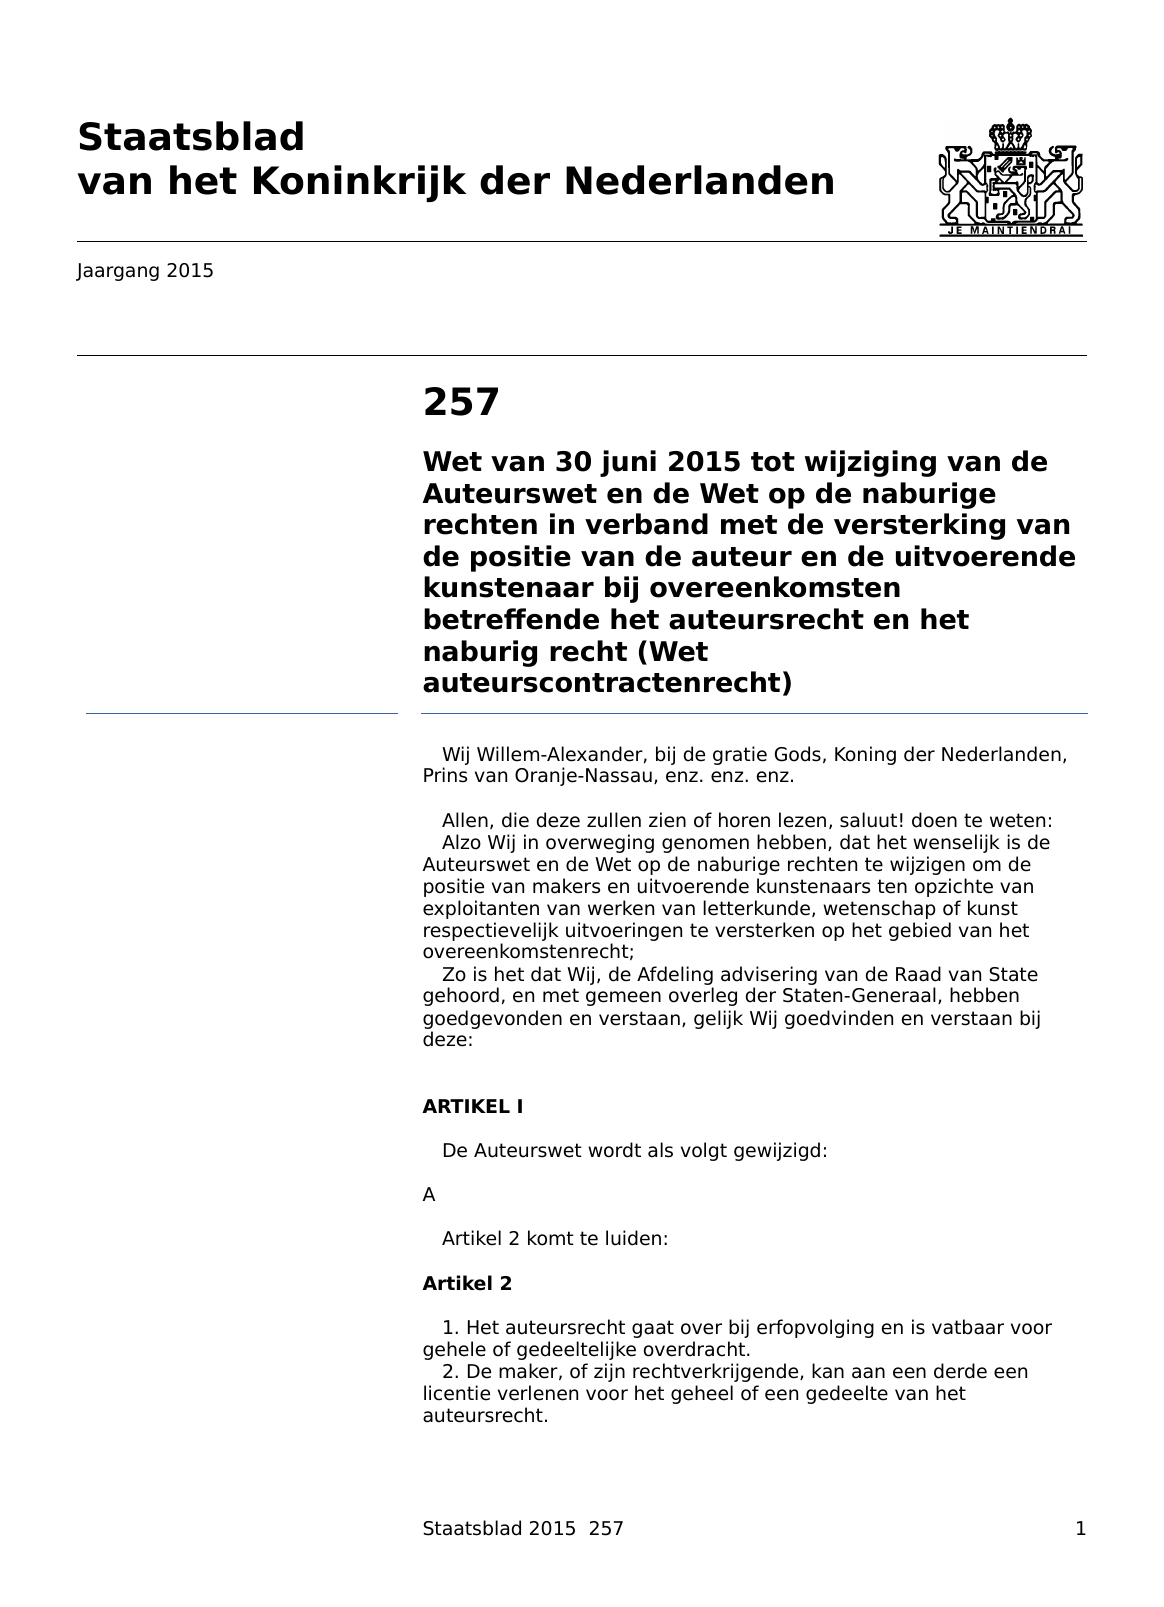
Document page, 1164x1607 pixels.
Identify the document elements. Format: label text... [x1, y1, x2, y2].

picture [936, 115, 1087, 240]
text Wij Willem-Alexander, bij de gratie Gods, Koning der Nederlanden, Prins van Oranje-Nassau, enz. enz. enz. [422, 743, 1087, 787]
text Allen, die deze zullen zien of horen lezen, saluut! doen te weten: [422, 809, 1087, 832]
text Zo is het dat Wij, de Afdeling advisering van de Raad van State gehoord, en met gemeen overleg der Staten-Generaal, hebben goedgevonden en verstaan, gelijk Wij goedvinden en verstaan bij deze: [422, 963, 1087, 1051]
subtitle 257 [422, 381, 1087, 424]
text A [422, 1184, 1087, 1206]
text 2. De maker, of zijn rechtverkrijgende, kan aan een derde een licentie verlenen voor het geheel of een gedeelte van het auteursrecht. [422, 1361, 1087, 1426]
table_header [886, 100, 1087, 241]
text 1. Het auteursrecht gaat over bij erfopvolging en is vatbaar voor gehele of gedeeltelijke overdracht. [422, 1317, 1087, 1361]
table_cell Jaargang 2015 [77, 242, 1087, 355]
text Artikel 2 komt te luiden: [422, 1228, 1087, 1250]
text Alzo Wij in overweging genomen hebben, dat het wenselijk is de Auteurswet en de Wet op de naburige rechten te wijzigen om de positie van makers en uitvoerende kunstenaars ten opzichte van exploitanten van werken van letterkunde, wetenschap of kunst respectievelijk uitvoeringen te versterken op het gebied van het overeenkomstenrecht; [422, 832, 1087, 963]
text Wet van 30 juni 2015 tot wijziging van de Auteurswet en de Wet op de naburige rechten in verband met de versterking van de positie van de auteur en de uitvoerende kunstenaar bij overeenkomsten betreffende het auteursrecht en het naburig recht (Wet auteurscontractenrecht) [422, 447, 1087, 699]
subtitle ARTIKEL I [422, 1096, 1087, 1118]
table_header Staatsblad van het Koninkrijk der Nederlanden [77, 100, 886, 241]
text De Auteurswet wordt als volgt gewijzigd: [422, 1140, 1087, 1162]
subtitle Artikel 2 [422, 1272, 1087, 1294]
